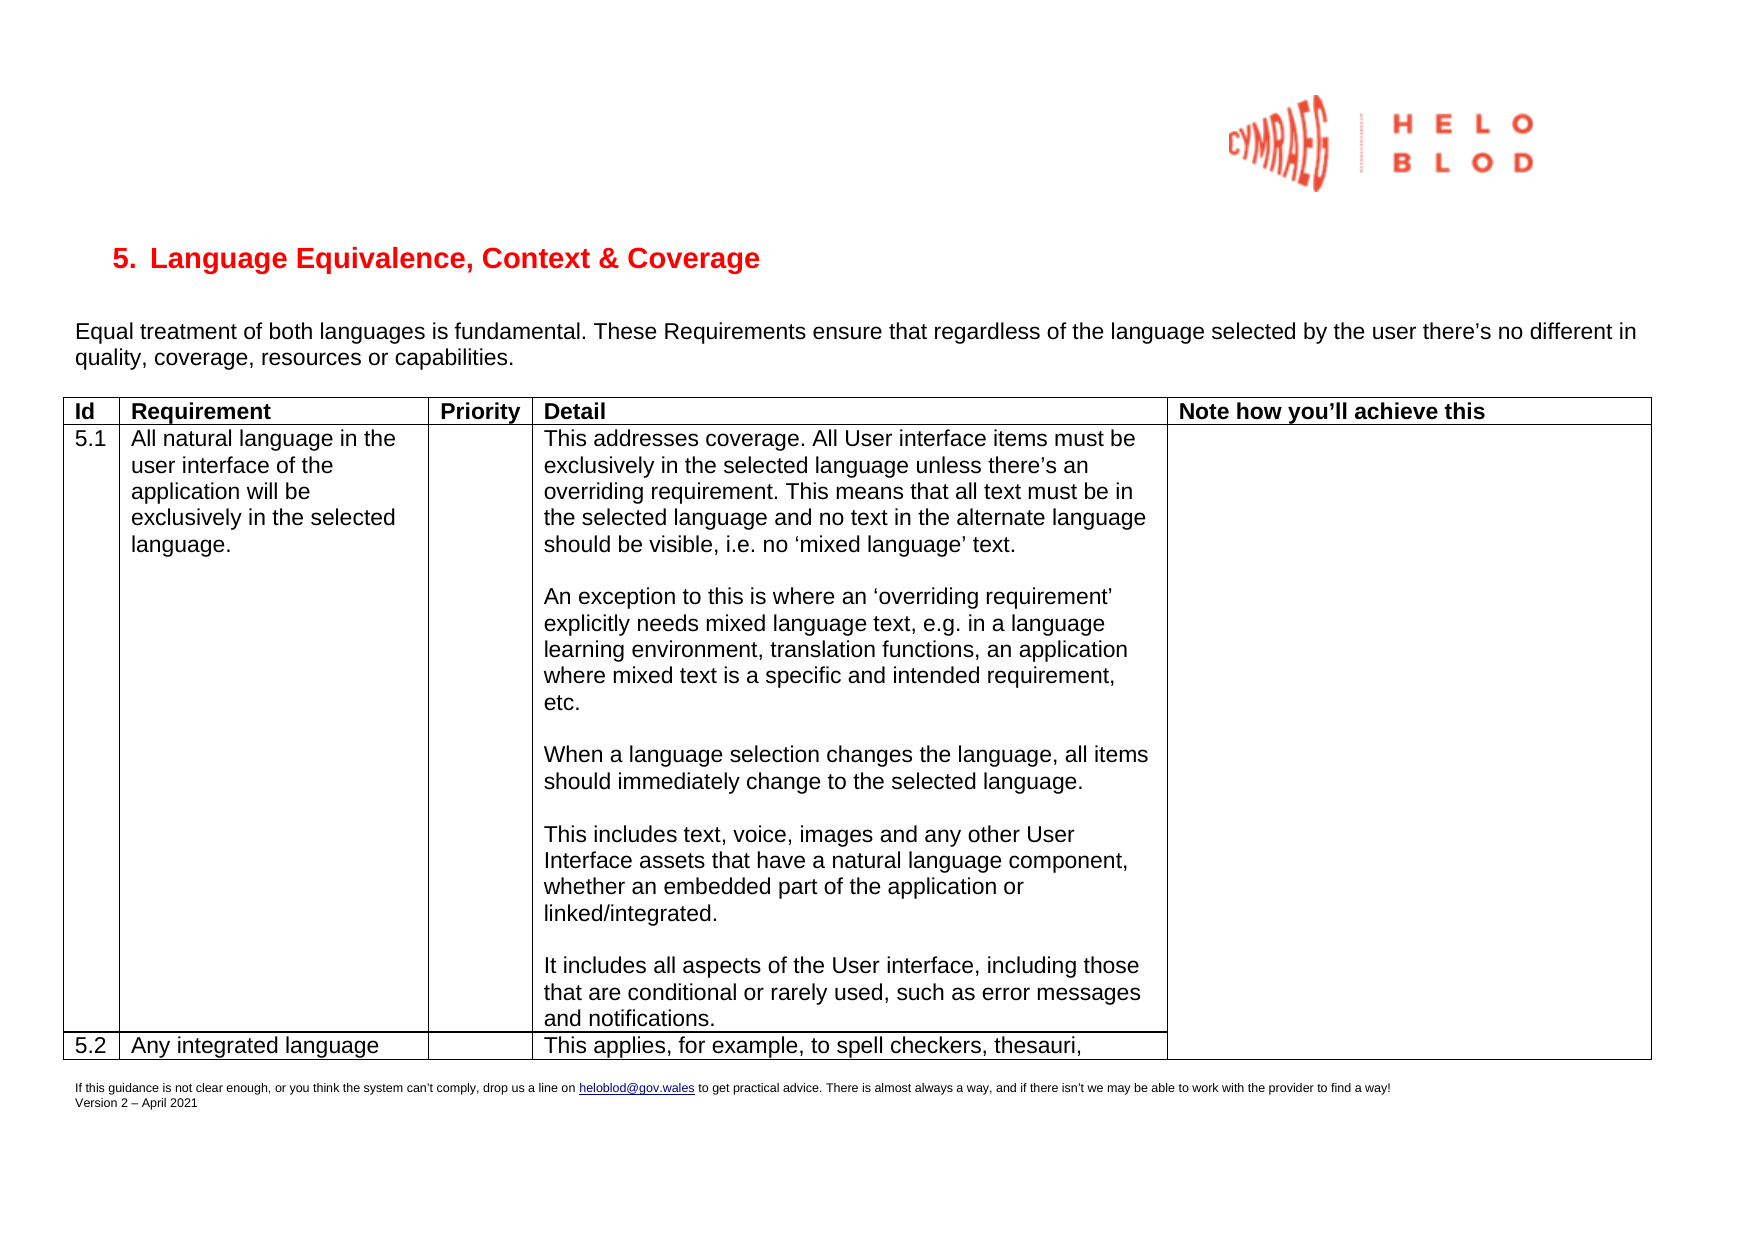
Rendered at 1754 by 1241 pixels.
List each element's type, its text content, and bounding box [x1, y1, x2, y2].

table_cell [429, 425, 532, 1031]
table_header Id [64, 398, 119, 424]
table_header Note how you’ll achieve this [1168, 398, 1651, 424]
table_cell [1168, 425, 1651, 1059]
table_header Priority [429, 398, 532, 424]
text Equal treatment of both languages is fundamental. These Requirements ensure that regardless of the language selected by the user there’s no different in quality, coverage, resources or capabilities. [75, 318, 1679, 370]
table_header Detail [533, 398, 1167, 424]
subtitle Language Equivalence, Context & Coverage [112, 241, 1679, 275]
table_cell Any integrated language [120, 1033, 428, 1059]
table_cell 5.2 [64, 1033, 119, 1059]
table_header Requirement [120, 398, 428, 424]
table_cell All natural language in the user interface of the application will be exclusively in the selected language. [120, 425, 428, 1031]
table_cell 5.1 [64, 425, 119, 1031]
table_cell [429, 1033, 532, 1059]
table_cell This applies, for example, to spell checkers, thesauri, [533, 1033, 1167, 1059]
table_cell This addresses coverage. All User interface items must be exclusively in the selected language unless there’s an overriding requirement. This means that all text must be in the selected language and no text in the alternate language should be visible, i.e. no ‘mixed language’ text. An exception to this is where an ‘overriding requirement’ explicitly needs mixed language text, e.g. in a language learning environment, translation functions, an application where mixed text is a specific and intended requirement, etc. When a language selection changes the language, all items should immediately change to the selected language. This includes text, voice, images and any other User Interface assets that have a natural language component, whether an embedded part of the application or linked/integrated. It includes all aspects of the User interface, including those that are conditional or rarely used, such as error messages and notifications. [533, 425, 1167, 1031]
